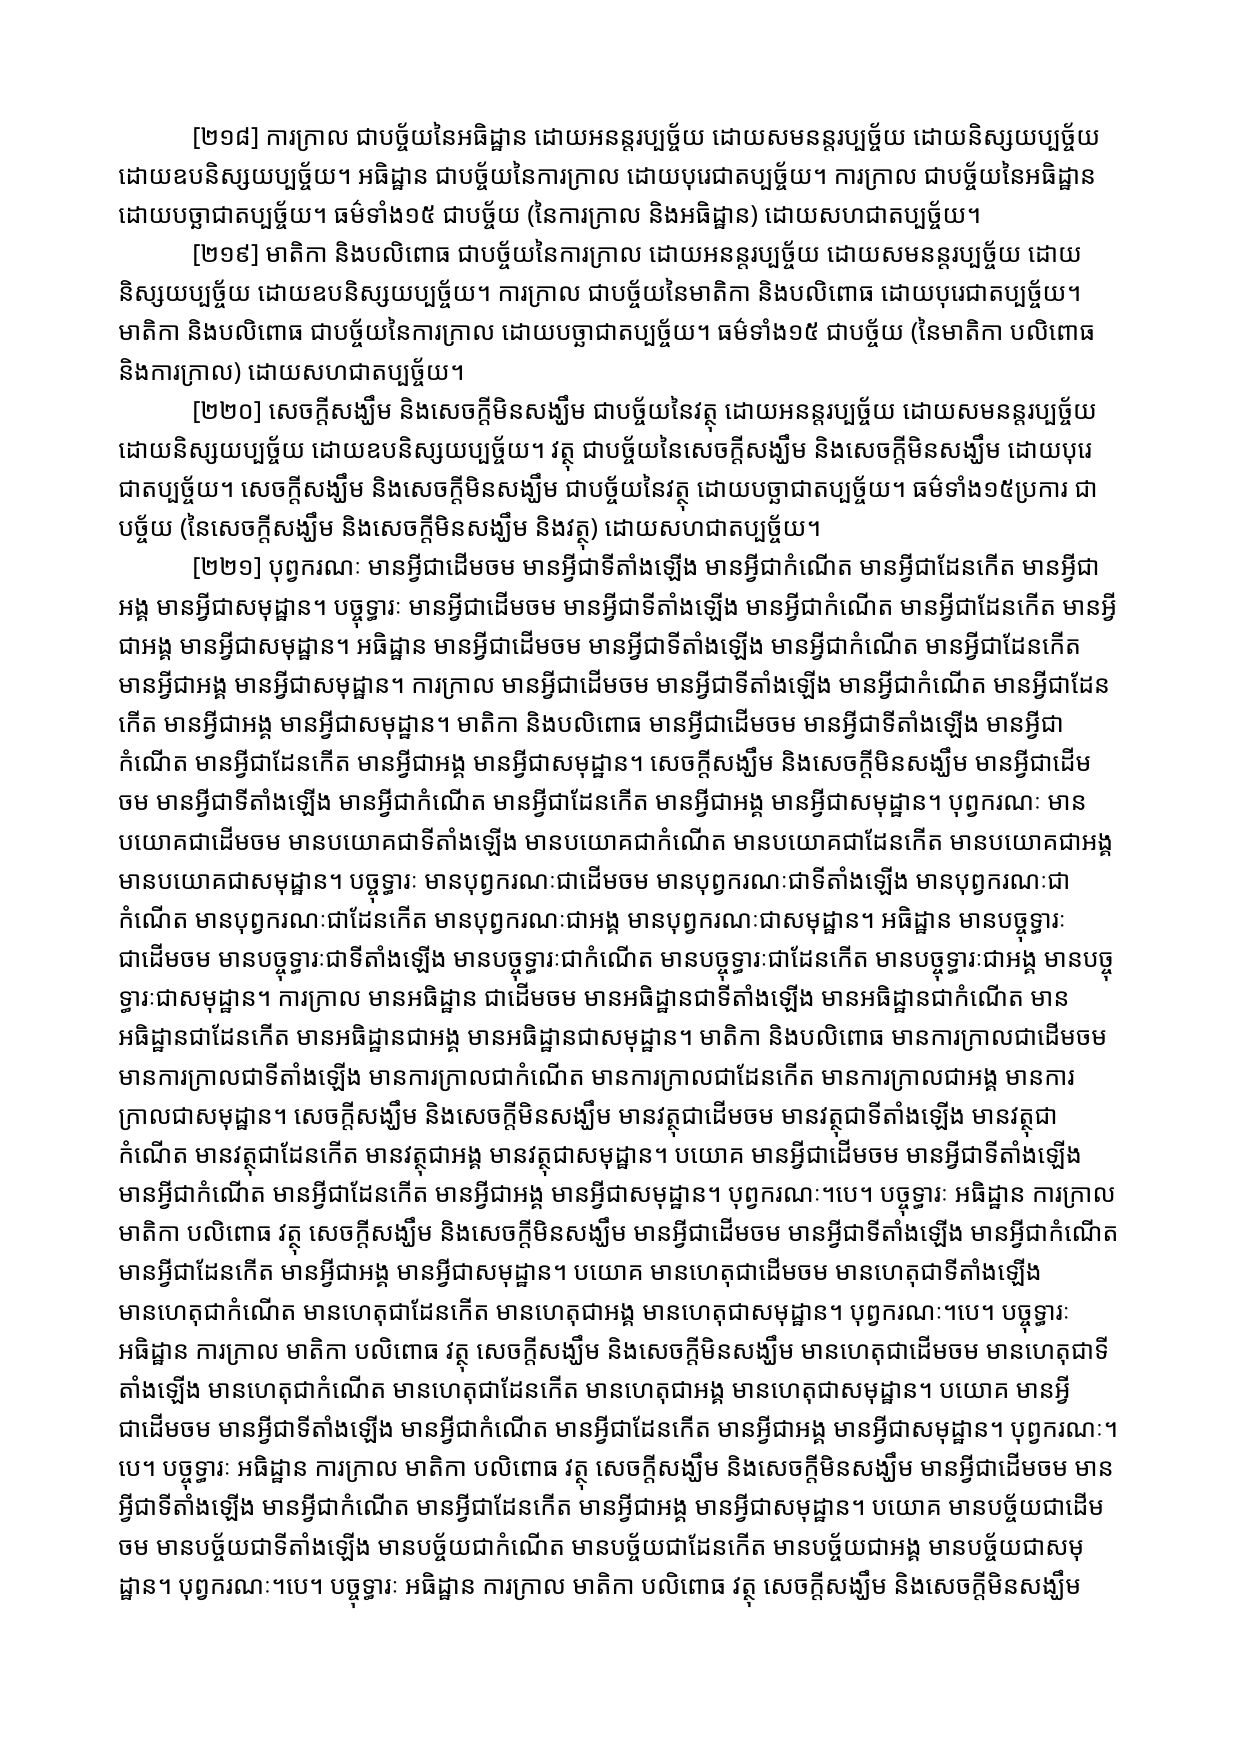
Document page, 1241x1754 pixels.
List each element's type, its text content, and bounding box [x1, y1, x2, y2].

text [២១៩] មាតិកា និងបលិពោធ ជាបច្ច័យនៃការក្រាល ដោយអនន្តរប្បច្ច័យ ដោយ​សមនន្តរប្បច្ច័យ ដោយនិស្សយប្បច្ច័យ ដោយឧបនិស្សយប្បច្ច័យ។ ការក្រាល ជាបច្ច័យនៃ​មាតិកា និងបលិពោធ ដោយបុរេជាតប្បច្ច័យ។ មាតិកា និងបលិពោធ ជាបច្ច័យនៃការក្រាល ដោយបច្ឆាជាតប្បច្ច័យ។ ធម៌ទាំង១៥ ជាបច្ច័យ (នៃ​មាតិកា បលិពោធ និងការក្រាល) ដោយសហជាតប្បច្ច័យ។ [118, 236, 1122, 387]
text [២២១] បុព្វករណៈ មានអ្វីជាដើមចម មានអ្វីជាទីតាំងឡើង មានអ្វីជាកំណើត មានអ្វី​ជា​ដែន​​កើត មានអ្វីជាអង្គ មានអ្វីជាសមុដ្ឋាន។ បច្ចុទ្ធារៈ មានអ្វីជាដើមចម មានអ្វីជាទីតាំងឡើង មាន​អ្វីជាកំណើត មានអ្វីជាដែន​កើត មានអ្វីជាអង្គ មានអ្វីជាសមុដ្ឋាន។ អធិដ្ឋាន មានអ្វី​ជាដើម​ចម មានអ្វីជាទីតាំងឡើង មានអ្វីជាកំណើត មានអ្វីជាដែន​កើត មានអ្វីជាអង្គ មានអ្វីជាសមុដ្ឋាន។ ការក្រាល មានអ្វីជាដើមចម មានអ្វីជាទីតាំងឡើង មានអ្វីជាកំណើត មានអ្វីជាដែន​កើត មានអ្វីជា​អង្គ មានអ្វីជាសមុដ្ឋាន។ មាតិកា និងបលិពោធ មានអ្វីជាដើមចម មានអ្វីជាទីតាំងឡើង មានអ្វី​ជា​កំណើត មានអ្វីជាដែន​កើត មានអ្វីជាអង្គ មានអ្វីជាសមុដ្ឋាន។ សេចក្តីសង្ឃឹម និងសេចក្តីមិន​សង្ឃឹម មានអ្វីជាដើមចម មានអ្វីជាទីតាំងឡើង មានអ្វីជាកំណើត មានអ្វីជាដែន​កើត មានអ្វីជា​អង្គ មានអ្វីជាសមុដ្ឋាន។ បុព្វករណៈ មាន​បយោគ​ជាដើមចម មានបយោគជាទីតាំងឡើង មាន​បយោគជាកំណើត មានបយោគជាដែន​កើត មានបយោគជាអង្គ មានបយោគជាសមុដ្ឋាន។ បច្ចុទ្ធារៈ មានបុព្វករណៈជាដើមចម មានបុព្វករណៈជាទីតាំងឡើង មានបុព្វករណៈជាកំណើត មានបុព្វករណៈជាដែន​កើត មានបុព្វករណៈជាអង្គ មានបុព្វករណៈជាសមុដ្ឋាន។ អធិដ្ឋាន មានបច្ចុទ្ធារៈ ជាដើមចម មានបច្ចុទ្ធារៈជាទីតាំងឡើង មានបច្ចុទ្ធារៈជាកំណើត មានបច្ចុទ្ធារៈ​ជា​ដែន​​កើត មានបច្ចុទ្ធារៈជាអង្គ មានបច្ចុទ្ធារៈជាសមុដ្ឋាន។ ការក្រាល មានអធិដ្ឋាន ជាដើមចម មានអធិដ្ឋានជាទីតាំងឡើង មានអធិដ្ឋានជាកំណើត មានអធិដ្ឋានជាដែន​កើត មានអធិដ្ឋាន​ជា​អង្គ មានអធិដ្ឋានជាសមុដ្ឋាន។ មាតិកា និងបលិពោធ មានការក្រាលជាដើមចម មានការក្រាល​ជា​ទី​តាំងឡើង មានការក្រាលជាកំណើត មានការក្រាលជាដែន​កើត មានការក្រាលជាអង្គ មាន​ការក្រាលជាសមុដ្ឋាន។ សេចក្តីសង្ឃឹម និងសេចក្តី​មិនសង្ឃឹម មានវត្ថុជាដើមចម មានវត្ថុជាទីតាំង​ឡើង មានវត្ថុជាកំណើត មានវត្ថុជាដែន​កើត មានវត្ថុជាអង្គ មានវត្ថុជាសមុដ្ឋាន។ បយោគ មានអ្វី​ជា​ដើមចម មានអ្វីជាទីតាំងឡើង មានអ្វីជាកំណើត មានអ្វីជាដែន​កើត មានអ្វីជាអង្គ មានអ្វី​ជា​សមុដ្ឋាន។ បុព្វករណៈ។បេ។ បច្ចុទ្ធារៈ អធិដ្ឋាន ការក្រាល មាតិកា បលិពោធ វត្ថុ សេចក្តីសង្ឃឹម និងសេចក្តីមិនសង្ឃឹម មានអ្វីជាដើមចម មានអ្វីជាទីតាំងឡើង មានអ្វីជាកំណើត មានអ្វីជាដែន​កើត មានអ្វីជាអង្គ មានអ្វីជាសមុដ្ឋាន។ បយោគ មានហេតុជាដើមចម មានហេតុជាទីតាំងឡើង មានហេតុជាកំណើត មានហេតុជាដែន​កើត មានហេតុជាអង្គ មានហេតុជាសមុដ្ឋាន។ បុព្វករណៈ។បេ។ បច្ចុទ្ធារៈ អធិដ្ឋាន ការក្រាល មាតិកា បលិពោធ វត្ថុ សេចក្តីសង្ឃឹម និង​សេចក្តីមិនសង្ឃឹម មានហេតុជាដើមចម មានហេតុជាទីតាំងឡើង មានហេតុជាកំណើត មាន​ហេតុ​ជាដែន​កើត មានហេតុជាអង្គ មានហេតុជាសមុដ្ឋាន។ បយោគ មានអ្វីជាដើមចម មានអ្វីជា​ទីតាំង​ឡើង មានអ្វីជាកំណើត មានអ្វីជាដែន​កើត មានអ្វីជាអង្គ មានអ្វីជាសមុដ្ឋាន។ បុព្វករណៈ។បេ។ បច្ចុទ្ធារៈ អធិដ្ឋាន ការក្រាល មាតិកា បលិពោធ វត្ថុ សេចក្តីសង្ឃឹម និងសេចក្តី​មិន​សង្ឃឹម មានអ្វីជាដើមចម មានអ្វីជាទីតាំងឡើង មានអ្វីជាកំណើត មានអ្វីជាដែន​កើត មានអ្វី​ជា​អង្គ មានអ្វីជាសមុដ្ឋាន។ បយោគ មាន​បច្ច័យ​ជាដើមចម មានបច្ច័យជាទីតាំងឡើង មានបច្ច័យ​ជា​កំណើត មានបច្ច័យជា​ដែន​​កើត មានបច្ច័យជាអង្គ មានបច្ច័យជាសមុដ្ឋាន។ បុព្វករណៈ។បេ។ បច្ចុទ្ធារៈ អធិដ្ឋាន ការក្រាល មាតិកា បលិពោធ វត្ថុ សេចក្តីសង្ឃឹម និងសេចក្តីមិនសង្ឃឹម [118, 549, 1122, 1601]
text [២១៨] ការក្រាល ជាបច្ច័យនៃអធិដ្ឋាន ដោយអនន្តរប្បច្ច័យ ដោយ​សមនន្តរប្បច្ច័យ ដោយនិស្សយប្បច្ច័យ ដោយឧបនិស្សយប្បច្ច័យ។ អធិដ្ឋាន ជាបច្ច័យនៃការក្រាល ដោយ​បុរេជាតប្បច្ច័យ។ ការក្រាល ជាបច្ច័យនៃអធិដ្ឋាន ដោយបច្ឆាជាតប្បច្ច័យ។ ធម៌ទាំង១៥ ជាបច្ច័យ (នៃការក្រាល និងអធិដ្ឋាន) ដោយសហជាតប្បច្ច័យ។ [118, 118, 1122, 231]
text [២២០] សេចក្តីសង្ឃឹម និងសេចក្តីមិនសង្ឃឹម ជាបច្ច័យនៃវត្ថុ ដោយអនន្តរប្បច្ច័យ ដោយ​សមនន្តរប្បច្ច័យ ដោយនិស្សយប្បច្ច័យ ដោយឧបនិស្សយប្បច្ច័យ។ វត្ថុ ជាបច្ច័យនៃ​សេចក្តីសង្ឃឹម និង​សេចក្តីមិនសង្ឃឹម ដោយបុរេជាតប្បច្ច័យ។ សេចក្តីសង្ឃឹម និងសេចក្តី​មិនសង្ឃឹម ជាបច្ច័យ​នៃ​វត្ថុ ដោយបច្ឆាជាតប្បច្ច័យ។ ធម៌ទាំង១៥ប្រការ ជាបច្ច័យ (នៃសេចក្តីសង្ឃឹម និង​សេចក្តី​មិន​សង្ឃឹម និងវត្ថុ) ដោយសហជាតប្បច្ច័យ។ [118, 392, 1122, 544]
